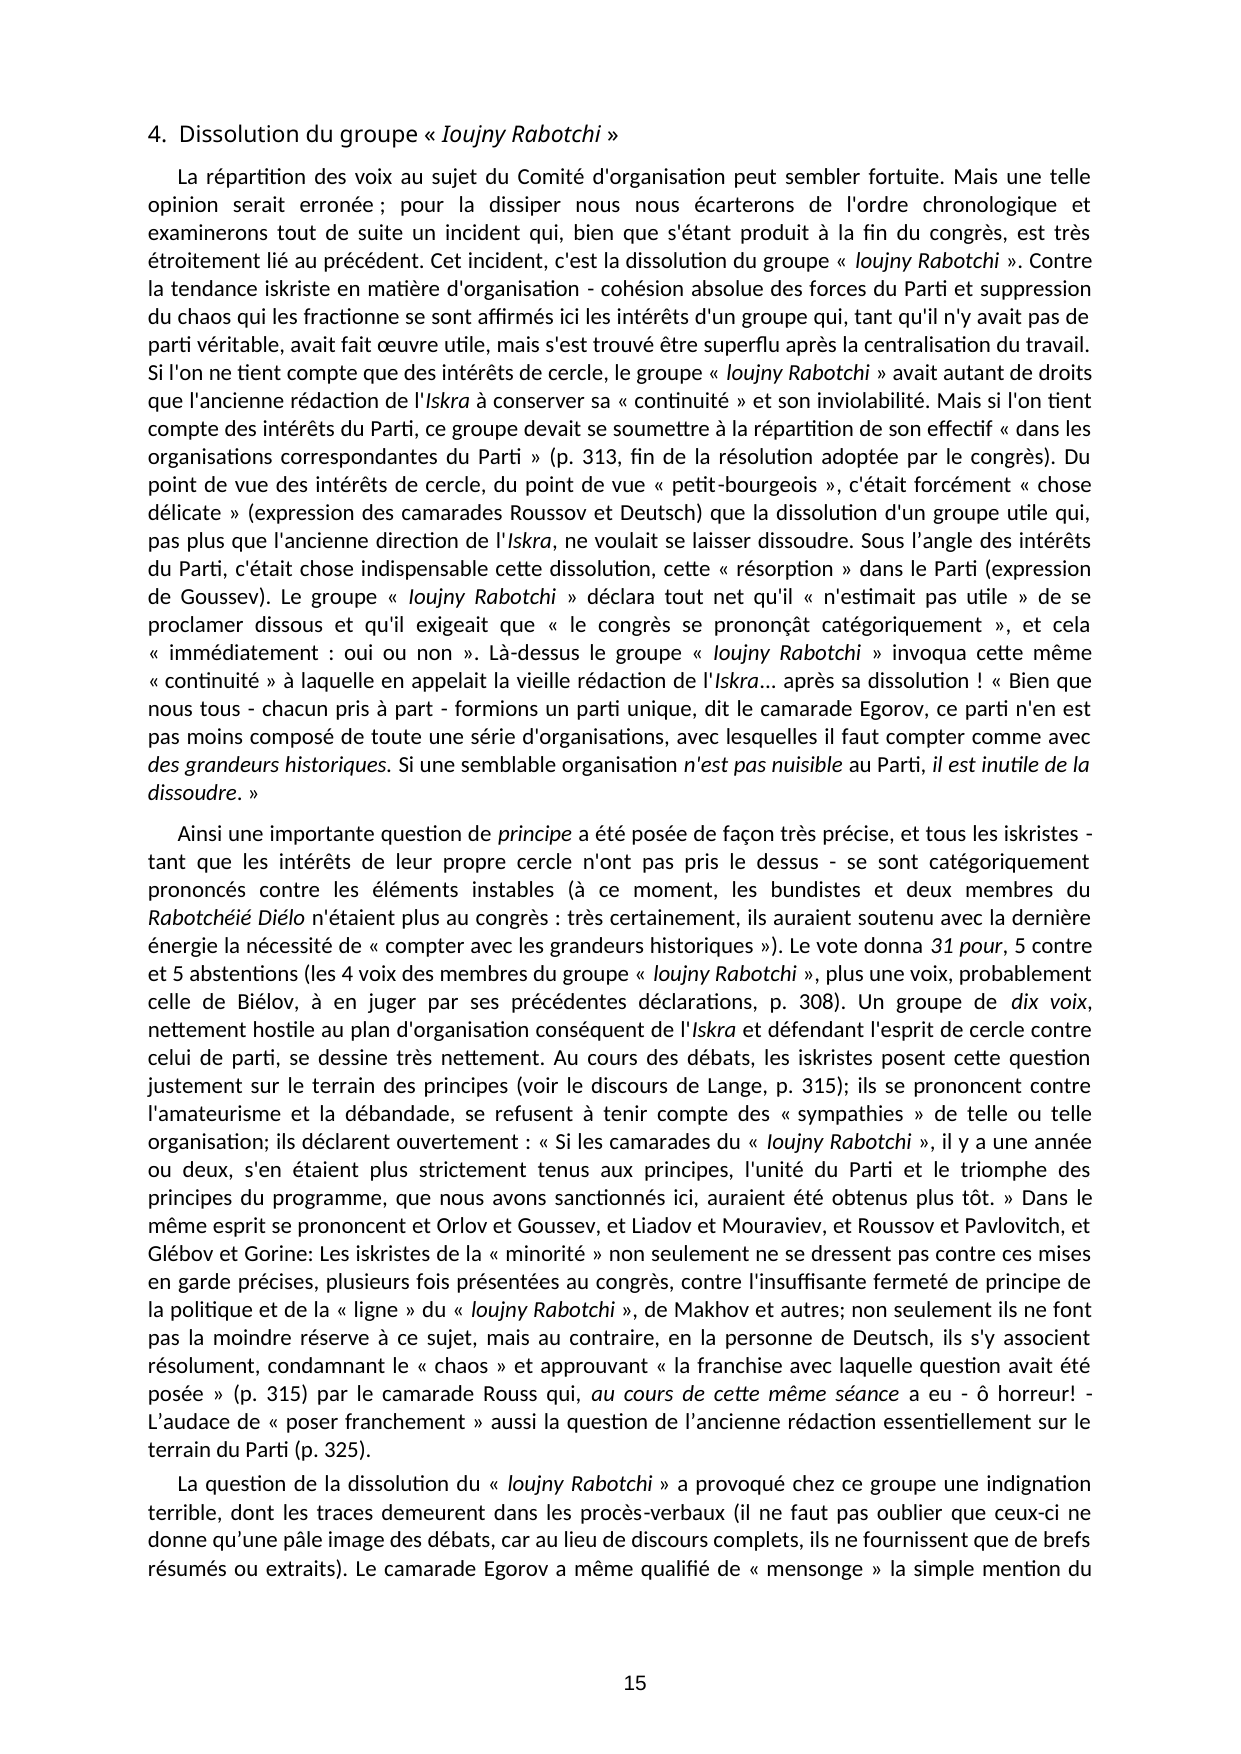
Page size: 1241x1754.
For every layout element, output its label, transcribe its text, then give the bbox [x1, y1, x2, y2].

subtitle 4. Dissolution du groupe « Ioujny Rabotchi » [148, 118, 1093, 149]
text La question de la dissolution du « loujny Rabotchi » a provoqué chez ce groupe une indignation terrible, dont les traces demeurent dans les procès‑verbaux (il ne faut pas oublier que ceux-ci ne donne qu’une pâle image des débats, car au lieu de discours complets, ils ne fournissent que de brefs résumés ou extraits). Le camarade Egorov a même qualifié de « mensonge » la simple mention du [148, 1469, 1093, 1582]
text Ainsi une importante question de principe a été posée de façon très précise, et tous les iskristes ‑ tant que les intérêts de leur propre cercle n'ont pas pris le dessus - se sont catégoriquement prononcés contre les éléments instables (à ce moment, les bundistes et deux membres du Rabotchéié Diélo n'étaient plus au congrès : très certainement, ils auraient soutenu avec la dernière énergie la nécessité de « compter avec les grandeurs historiques »). Le vote donna 31 pour, 5 contre et 5 abstentions (les 4 voix des membres du groupe « loujny Rabotchi », plus une voix, probablement celle de Biélov, à en juger par ses précédentes déclarations, p. 308). Un groupe de dix voix, nettement hostile au plan d'organisation conséquent de l'Iskra et défendant l'esprit de cercle contre celui de parti, se dessine très nettement. Au cours des débats, les iskristes posent cette question justement sur le terrain des principes (voir le discours de Lange, p. 315); ils se prononcent contre l'amateurisme et la débandade, se refusent à tenir compte des « sympathies » de telle ou telle organisation; ils déclarent ouvertement : « Si les camarades du « Ioujny Rabotchi », il y a une année ou deux, s'en étaient plus strictement tenus aux principes, l'unité du Parti et le triomphe des principes du programme, que nous avons sanctionnés ici, auraient été obtenus plus tôt. » Dans le même esprit se prononcent et Orlov et Goussev, et Liadov et Mouraviev, et Roussov et Pavlovitch, et Glébov et Gorine: Les iskristes de la « minorité » non seulement ne se dressent pas contre ces mises en garde précises, plusieurs fois présentées au congrès, contre l'insuffisante fermeté de principe de la politique et de la « ligne » du « loujny Rabotchi », de Makhov et autres; non seulement ils ne font pas la moindre réserve à ce sujet, mais au contraire, en la personne de Deutsch, ils s'y associent résolument, condamnant le « chaos » et approuvant « la franchise avec laquelle question avait été posée » (p. 315) par le camarade Rouss qui, au cours de cette même séance a eu ‑ ô horreur! ‑ L’audace de « poser franchement » aussi la question de l’ancienne rédaction essentiellement sur le terrain du Parti (p. 325). [148, 819, 1093, 1463]
text La répartition des voix au sujet du Comité d'organisation peut sembler fortuite. Mais une telle opinion serait erronée ; pour la dissiper nous nous écarterons de l'ordre chronologique et examinerons tout de suite un incident qui, bien que s'étant produit à la fin du congrès, est très étroitement lié au précédent. Cet incident, c'est la dissolution du groupe « loujny Rabotchi ». Contre la tendance iskriste en matière d'organisation ‑ cohésion absolue des forces du Parti et suppression du chaos qui les fractionne se sont affirmés ici les intérêts d'un groupe qui, tant qu'il n'y avait pas de parti véritable, avait fait œuvre utile, mais s'est trouvé être superflu après la centralisation du travail. Si l'on ne tient compte que des intérêts de cercle, le groupe « loujny Rabotchi » avait autant de droits que l'ancienne rédaction de l'Iskra à conserver sa « continuité » et son inviolabilité. Mais si l'on tient compte des intérêts du Parti, ce groupe devait se soumettre à la répartition de son effectif « dans les organisations correspondantes du Parti » (p. 313, fin de la résolution adoptée par le congrès). Du point de vue des intérêts de cercle, du point de vue « petit‑bourgeois », c'était forcément « chose délicate » (expression des camarades Roussov et Deutsch) que la dissolution d'un groupe utile qui, pas plus que l'ancienne direction de l'Iskra, ne voulait se laisser dissoudre. Sous l’angle des intérêts du Parti, c'était chose indispensable cette dissolution, cette « résorption » dans le Parti (expression de Goussev). Le groupe « Ioujny Rabotchi » déclara tout net qu'il « n'estimait pas utile » de se proclamer dissous et qu'il exigeait que « le congrès se prononçât catégoriquement », et cela « immédiatement : oui ou non ». Là‑dessus le groupe « Ioujny Rabotchi » invoqua cette même « continuité » à laquelle en appelait la vieille rédaction de l'Iskra... après sa dissolution ! « Bien que nous tous ‑ chacun pris à part ‑ formions un parti unique, dit le camarade Egorov, ce parti n'en est pas moins composé de toute une série d'organisations, avec lesquelles il faut compter comme avec des grandeurs historiques. Si une semblable organisation n'est pas nuisible au Parti, il est inutile de la dissoudre. » [148, 162, 1093, 806]
